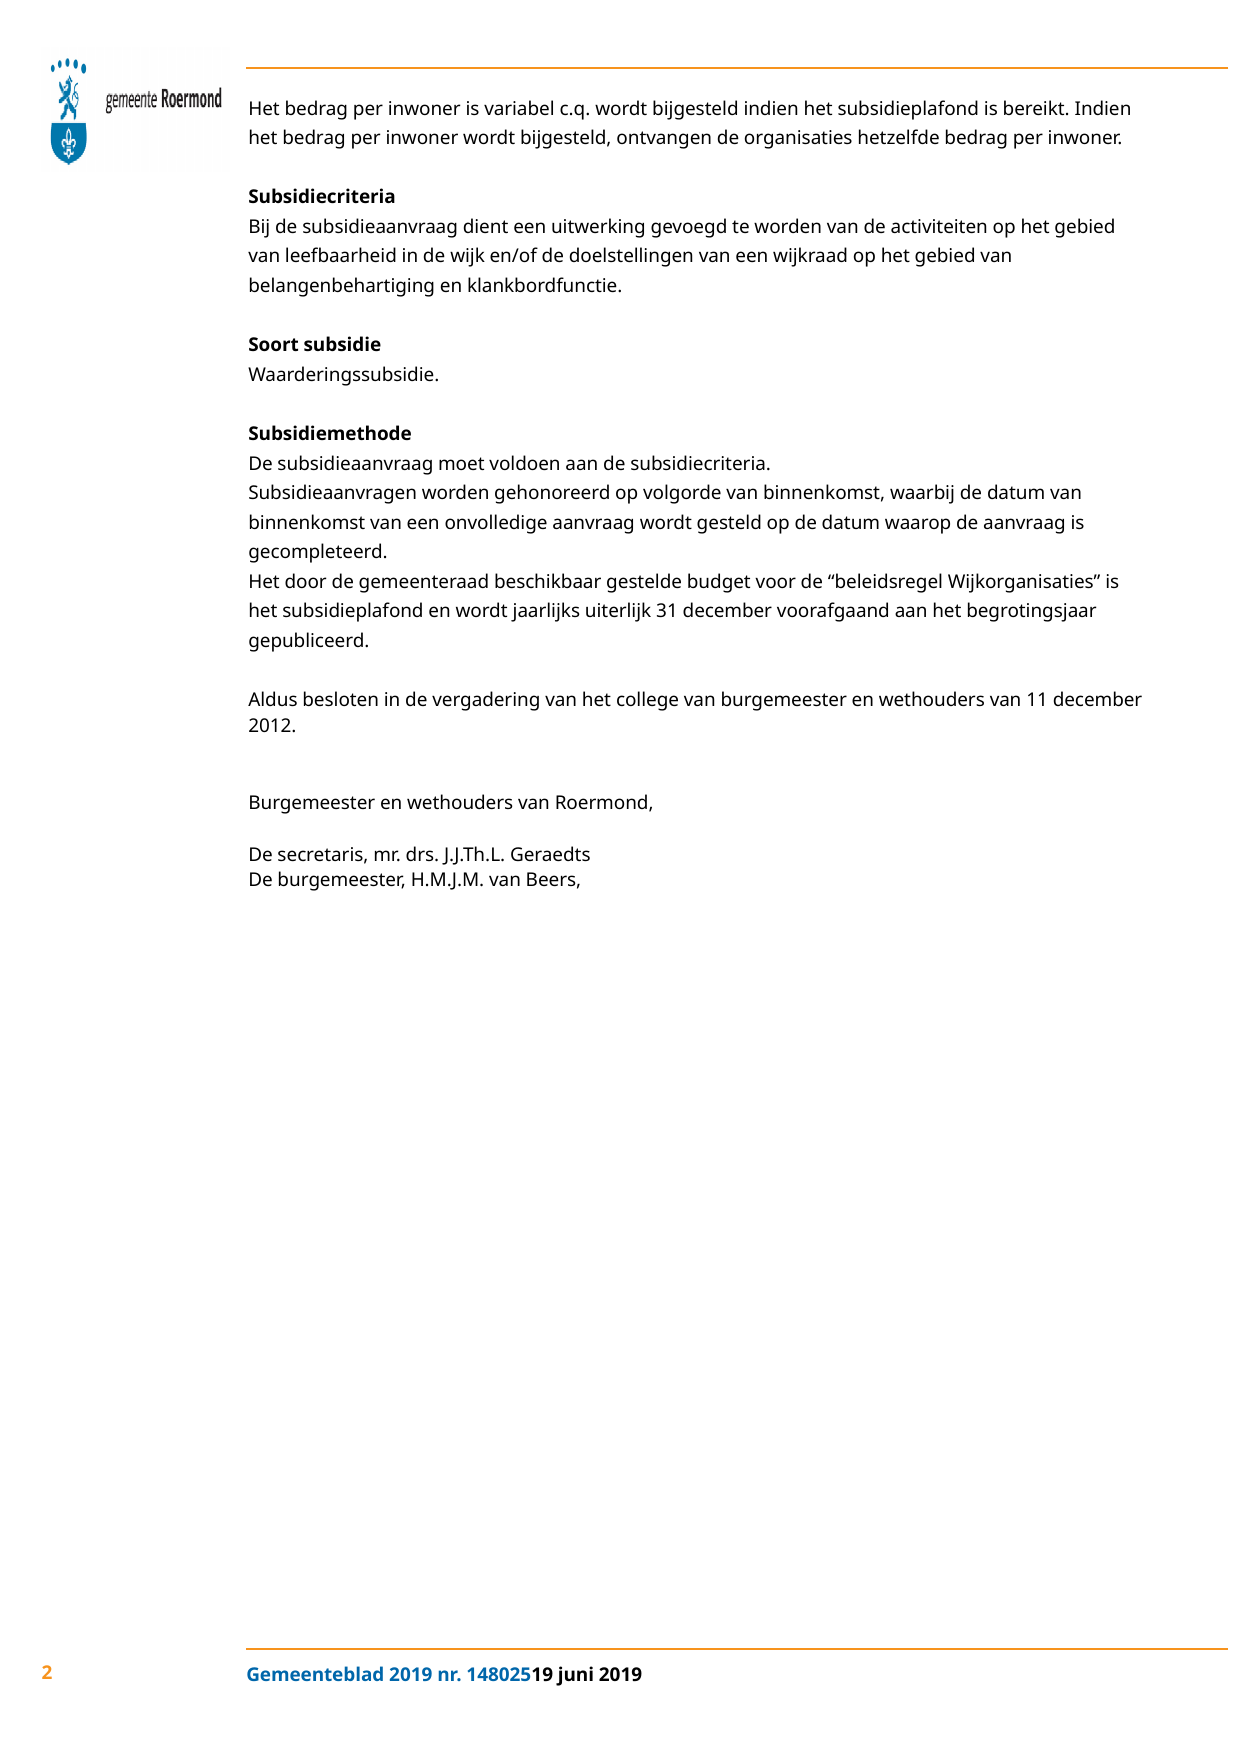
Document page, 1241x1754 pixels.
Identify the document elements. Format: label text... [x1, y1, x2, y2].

text Soort subsidie [248, 331, 1152, 357]
text Burgemeester en wethouders van Roermond, [248, 789, 1152, 815]
picture [41, 47, 231, 172]
text De subsidieaanvraag moet voldoen aan de subsidiecriteria. [248, 450, 1152, 476]
text De secretaris, mr. drs. J.J.Th.L. Geraedts [248, 841, 1152, 867]
text Het bedrag per inwoner is variabel c.q. wordt bijgesteld indien het subsidieplafond is bereikt. Indien het bedrag per inwoner wordt bijgesteld, ontvangen de organisaties hetzelfde bedrag per inwoner. [248, 95, 1152, 150]
text De burgemeester, H.M.J.M. van Beers, [248, 867, 1152, 892]
text Aldus besloten in de vergadering van het college van burgemeester en wethouders van 11 december 2012. [248, 686, 1152, 738]
text Subsidiecriteria [248, 183, 1152, 209]
text Subsidiemethode [248, 420, 1152, 446]
text Bij de subsidieaanvraag dient een uitwerking gevoegd te worden van de activiteiten op het gebied van leefbaarheid in de wijk en/of de doelstellingen van een wijkraad op het gebied van belangenbehartiging en klankbordfunctie. [248, 213, 1152, 298]
text Subsidieaanvragen worden gehonoreerd op volgorde van binnenkomst, waarbij de datum van binnenkomst van een onvolledige aanvraag wordt gesteld op de datum waarop de aanvraag is gecompleteerd. [248, 479, 1152, 564]
text Waarderingssubsidie. [248, 361, 1152, 387]
text Het door de gemeenteraad beschikbaar gestelde budget voor de “beleidsregel Wijkorganisaties” is het subsidieplafond en wordt jaarlijks uiterlijk 31 december voorafgaand aan het begrotingsjaar gepubliceerd. [248, 568, 1152, 653]
